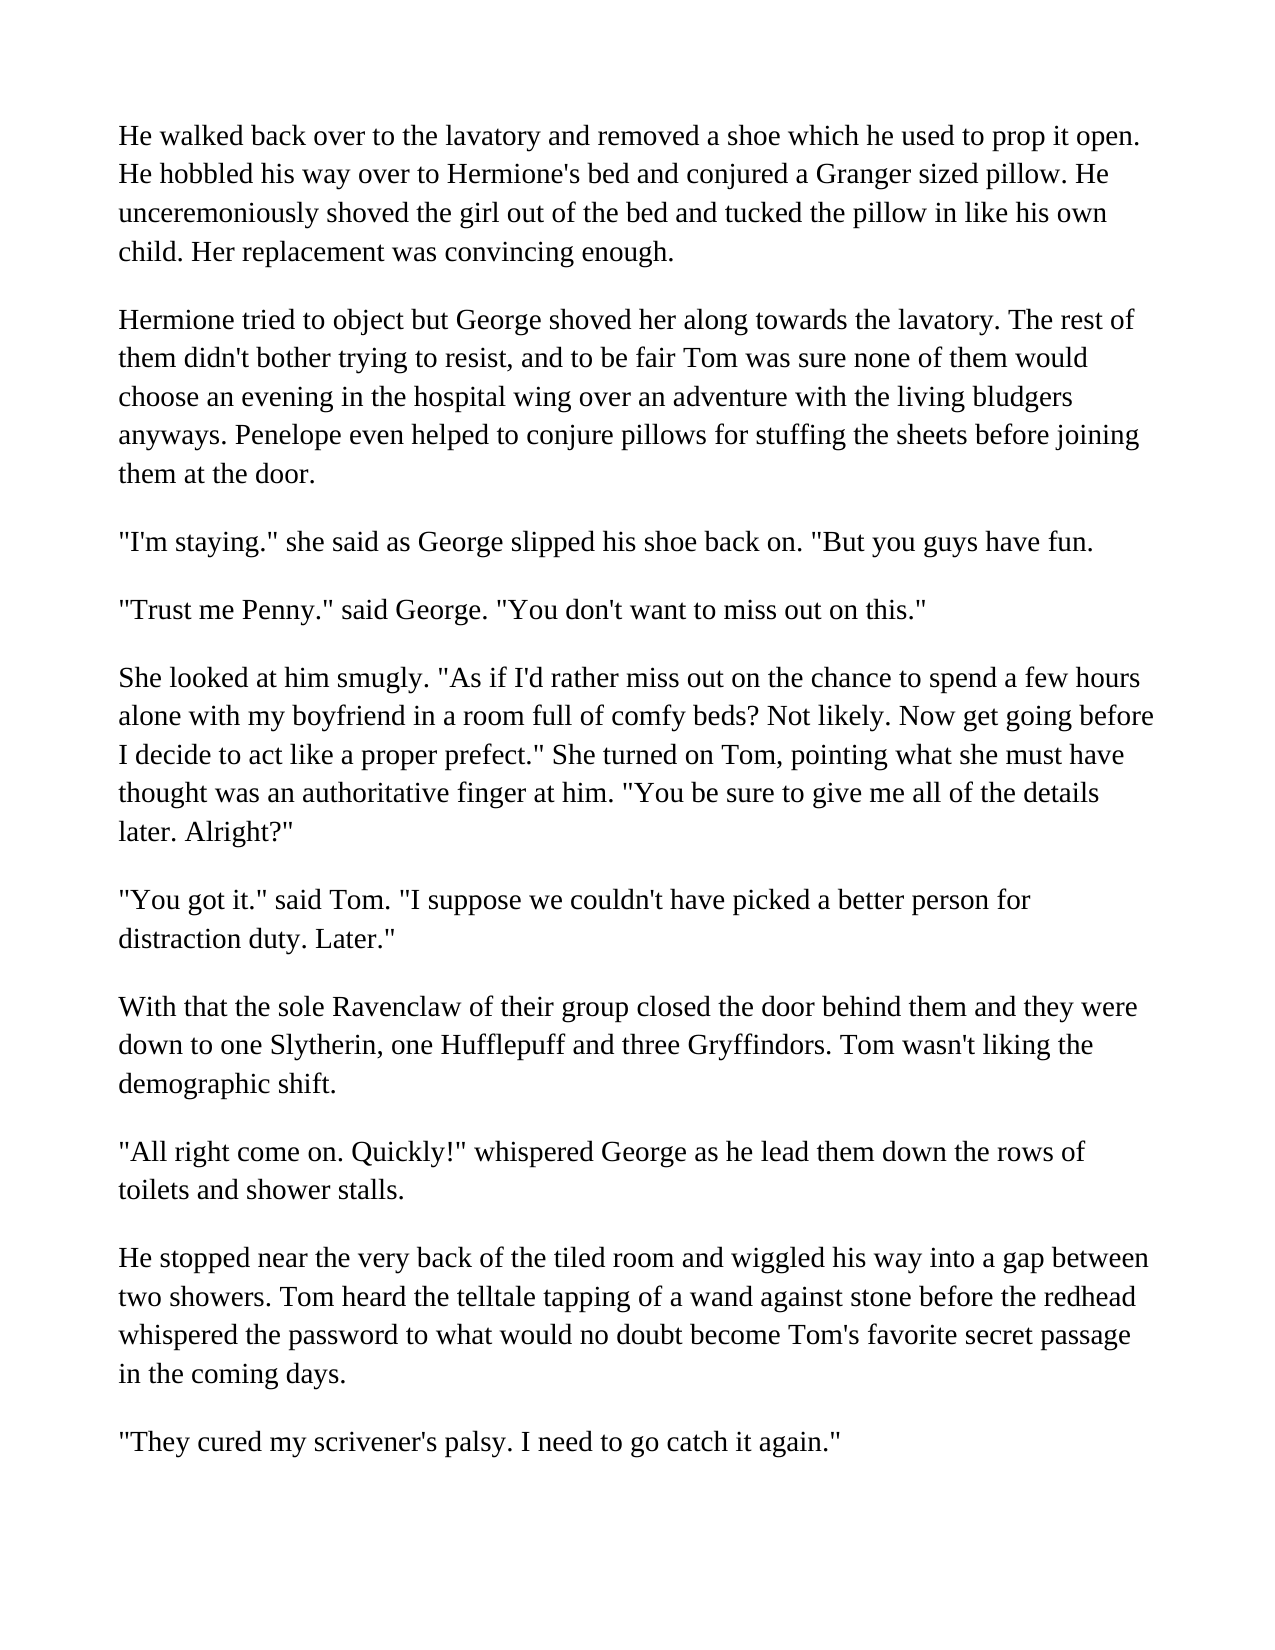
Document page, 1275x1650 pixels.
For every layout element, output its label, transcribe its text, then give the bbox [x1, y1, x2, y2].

text With that the sole Ravenclaw of their group closed the door behind them and they were down to one Slytherin, one Hufflepuff and three Gryffindors. Tom wasn't liking the demographic shift. [118, 989, 1157, 1099]
text "You got it." said Tom. "I suppose we couldn't have picked a better person for distraction duty. Later." [118, 882, 1157, 954]
text Hermione tried to object but George shoved her along towards the lavatory. The rest of them didn't bother trying to resist, and to be fair Tom was sure none of them would choose an evening in the hospital wing over an adventure with the living bludgers anyways. Penelope even helped to conjure pillows for stuffing the sheets before joining them at the door. [118, 302, 1157, 489]
text He walked back over to the lavatory and removed a shoe which he used to prop it open. He hobbled his way over to Hermione's bed and conjured a Granger sized pillow. He unceremoniously shoved the girl out of the bed and tucked the pillow in like his own child. Her replacement was convincing enough. [118, 118, 1157, 267]
text "Trust me Penny." said George. "You don't want to miss out on this." [118, 592, 1157, 626]
text "All right come on. Quickly!" whispered George as he lead them down the rows of toilets and shower stalls. [118, 1134, 1157, 1206]
text He stopped near the very back of the tiled room and wiggled his way into a gap between two showers. Tom heard the telltale tapping of a wand against stone before the redhead whispered the password to what would no doubt become Tom's favorite secret passage in the coming days. [118, 1240, 1157, 1389]
text She looked at him smugly. "As if I'd rather miss out on the chance to spend a few hours alone with my boyfriend in a room full of comfy beds? Not likely. Now get going before I decide to act like a proper prefect." She turned on Tom, pointing what she must have thought was an authoritative finger at him. "You be sure to give me all of the details later. Alright?" [118, 660, 1157, 848]
text "They cured my scrivener's palsy. I need to go catch it again." [118, 1424, 1157, 1458]
text "I'm staying." she said as George slipped his shoe back on. "But you guys have fun. [118, 524, 1157, 557]
